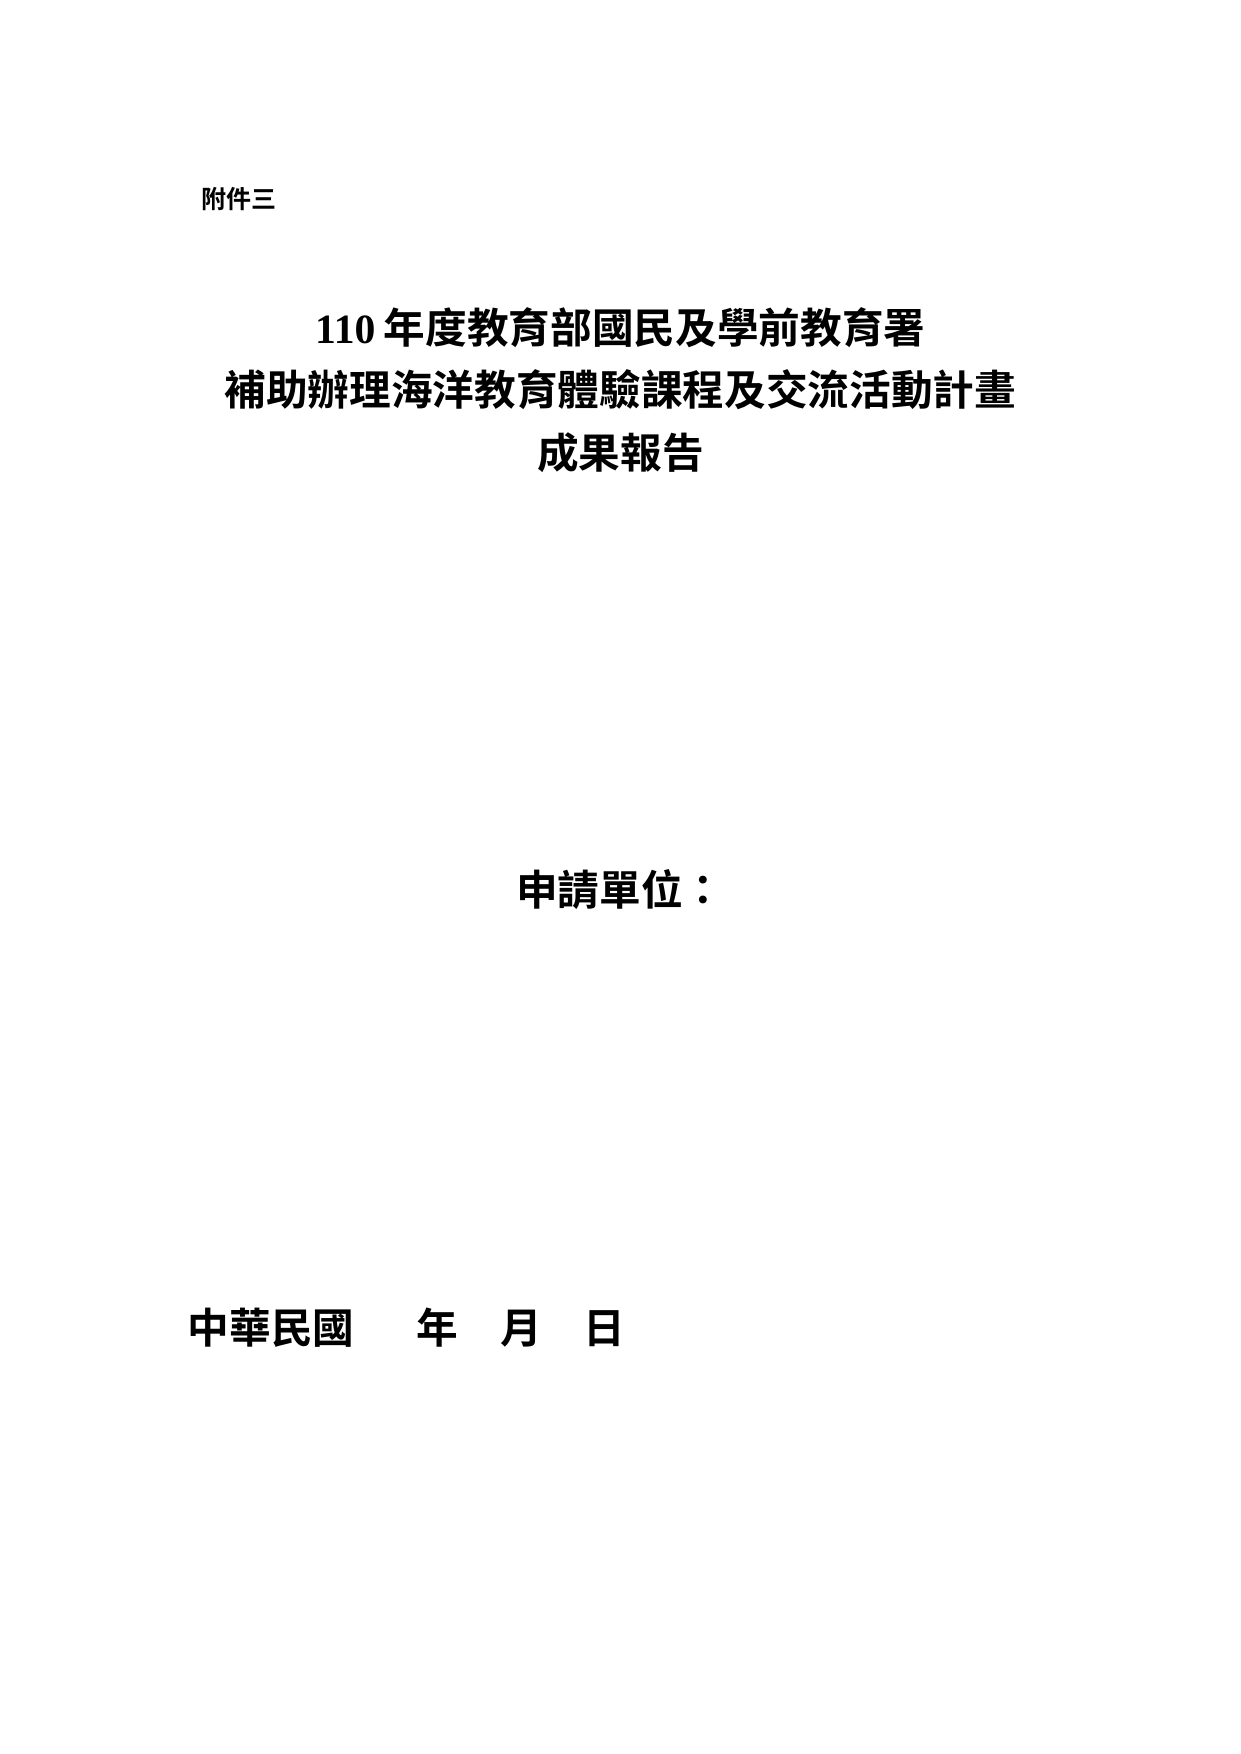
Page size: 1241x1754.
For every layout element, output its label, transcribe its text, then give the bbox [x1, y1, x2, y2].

text 中華民國 年 月 日 [187, 1283, 1053, 1346]
text 成果報告 [187, 408, 1053, 471]
text 補助辦理海洋教育體驗課程及交流活動計畫 [187, 346, 1053, 408]
text 110年度教育部國民及學前教育署 [187, 283, 1053, 346]
text 申請單位： [187, 783, 1053, 908]
